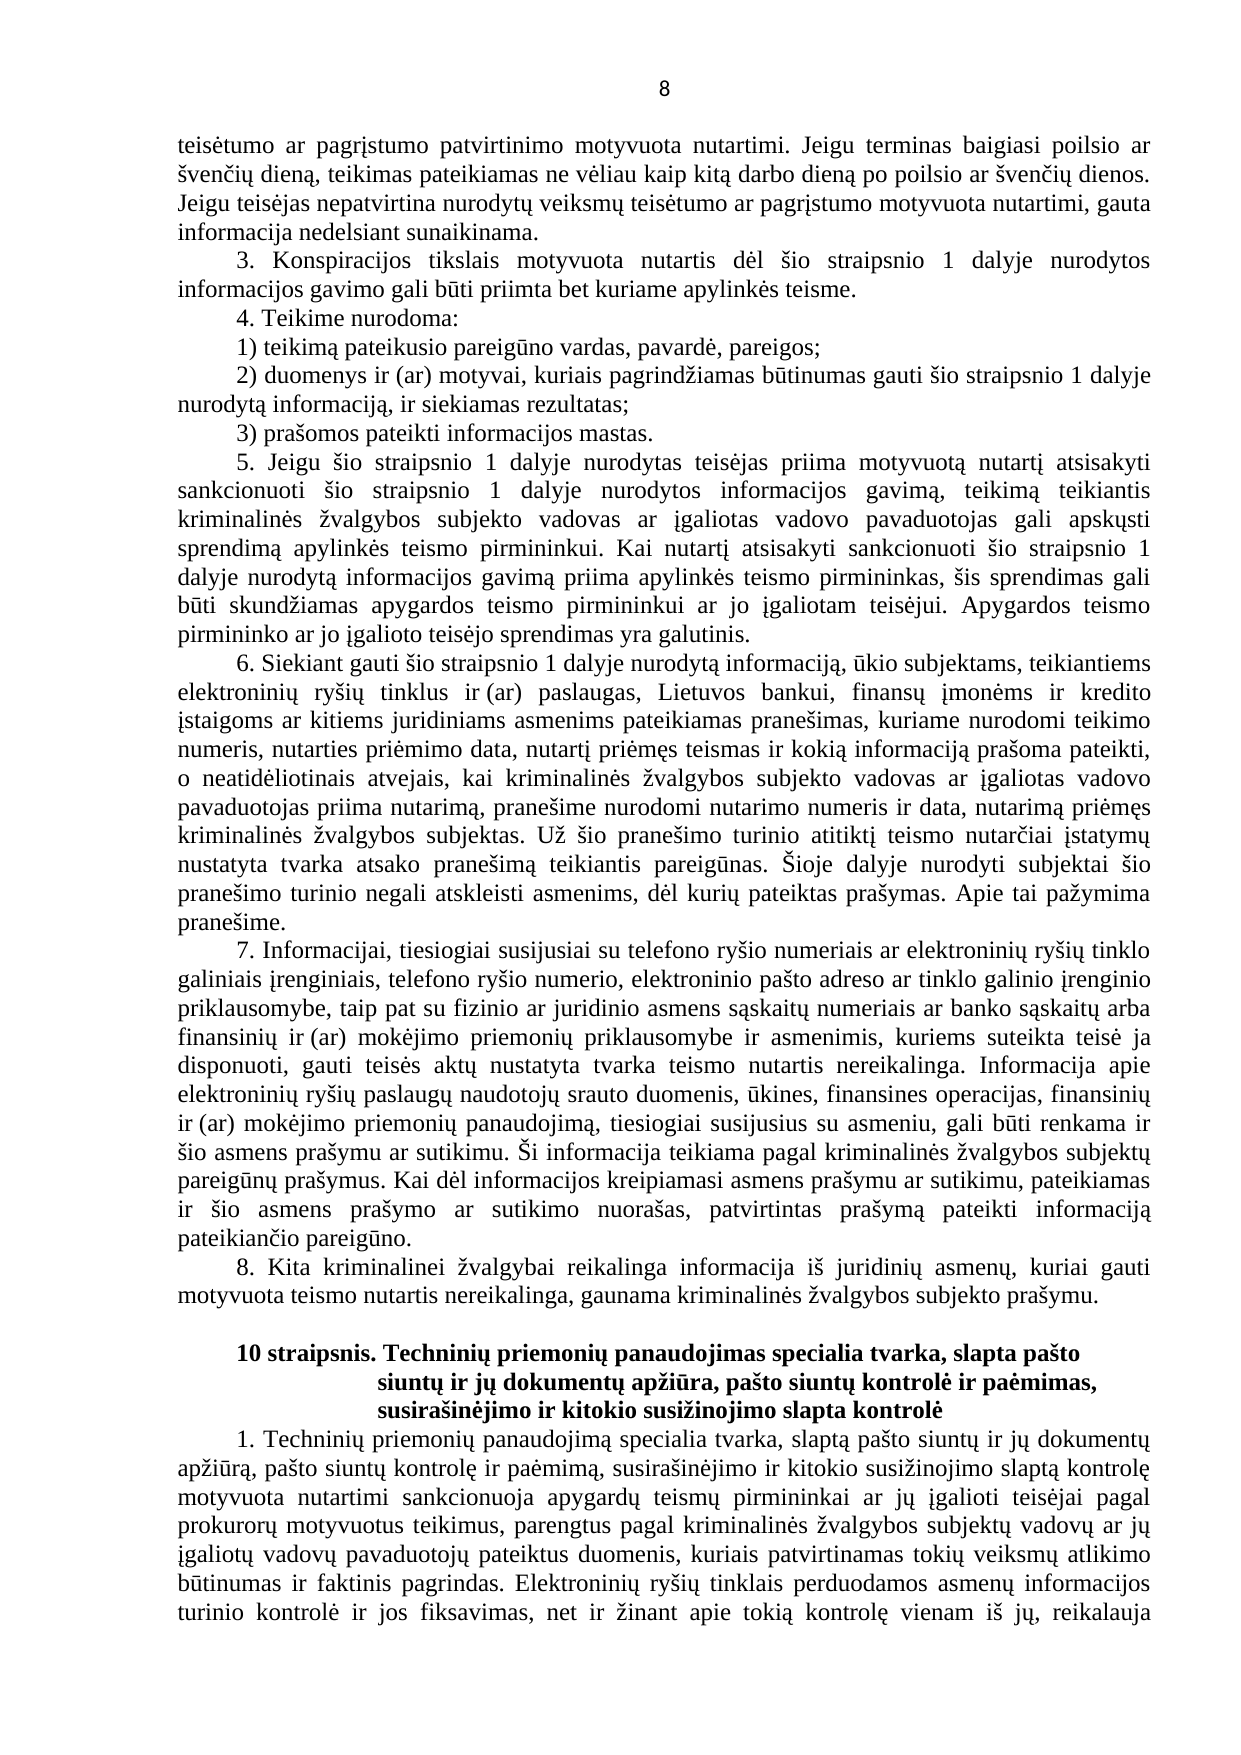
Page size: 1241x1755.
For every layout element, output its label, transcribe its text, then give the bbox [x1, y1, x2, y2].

text 3) prašomos pateikti informacijos mastas. [177, 418, 1152, 447]
text 8. Kita kriminalinei žvalgybai reikalinga informacija iš juridinių asmenų, kuriai gauti motyvuota teismo nutartis nereikalinga, gaunama kriminalinės žvalgybos subjekto prašymu. [177, 1252, 1152, 1309]
text 5. Jeigu šio straipsnio 1 dalyje nurodytas teisėjas priima motyvuotą nutartį atsisakyti sankcionuoti šio straipsnio 1 dalyje nurodytos informacijos gavimą, teikimą teikiantis kriminalinės žvalgybos subjekto vadovas ar įgaliotas vadovo pavaduotojas gali apskųsti sprendimą apylinkės teismo pirmininkui. Kai nutartį atsisakyti sankcionuoti šio straipsnio 1 dalyje nurodytą informacijos gavimą priima apylinkės teismo pirmininkas, šis sprendimas gali būti skundžiamas apygardos teismo pirmininkui ar jo įgaliotam teisėjui. Apygardos teismo pirmininko ar jo įgalioto teisėjo sprendimas yra galutinis. [177, 447, 1152, 648]
text teisėtumo ar pagrįstumo patvirtinimo motyvuota nutartimi. Jeigu terminas baigiasi poilsio ar švenčių dieną, teikimas pateikiamas ne vėliau kaip kitą darbo dieną po poilsio ar švenčių dienos. Jeigu teisėjas nepatvirtina nurodytų veiksmų teisėtumo ar pagrįstumo motyvuota nutartimi, gauta informacija nedelsiant sunaikinama. [177, 131, 1152, 246]
text 7. Informacijai, tiesiogiai susijusiai su telefono ryšio numeriais ar elektroninių ryšių tinklo galiniais įrenginiais, telefono ryšio numerio, elektroninio pašto adreso ar tinklo galinio įrenginio priklausomybe, taip pat su fizinio ar juridinio asmens sąskaitų numeriais ar banko sąskaitų arba finansinių ir (ar) mokėjimo priemonių priklausomybe ir asmenimis, kuriems suteikta teisė ja disponuoti, gauti teisės aktų nustatyta tvarka teismo nutartis nereikalinga. Informacija apie elektroninių ryšių paslaugų naudotojų srauto duomenis, ūkines, finansines operacijas, finansinių ir (ar) mokėjimo priemonių panaudojimą, tiesiogiai susijusius su asmeniu, gali būti renkama ir šio asmens prašymu ar sutikimu. Ši informacija teikiama pagal kriminalinės žvalgybos subjektų pareigūnų prašymus. Kai dėl informacijos kreipiamasi asmens prašymu ar sutikimu, pateikiamas ir šio asmens prašymo ar sutikimo nuorašas, patvirtintas prašymą pateikti informaciją pateikiančio pareigūno. [177, 936, 1152, 1252]
text 1) teikimą pateikusio pareigūno vardas, pavardė, pareigos; [177, 332, 1152, 361]
text 4. Teikime nurodoma: [177, 303, 1152, 332]
text 1. Techninių priemonių panaudojimą specialia tvarka, slaptą pašto siuntų ir jų dokumentų apžiūrą, pašto siuntų kontrolę ir paėmimą, susirašinėjimo ir kitokio susižinojimo slaptą kontrolę motyvuota nutartimi sankcionuoja apygardų teismų pirmininkai ar jų įgalioti teisėjai pagal prokurorų motyvuotus teikimus, parengtus pagal kriminalinės žvalgybos subjektų vadovų ar jų įgaliotų vadovų pavaduotojų pateiktus duomenis, kuriais patvirtinamas tokių veiksmų atlikimo būtinumas ir faktinis pagrindas. Elektroninių ryšių tinklais perduodamos asmenų informacijos turinio kontrolė ir jos fiksavimas, net ir žinant apie tokią kontrolę vienam iš jų, reikalauja [177, 1424, 1152, 1626]
text 3. Konspiracijos tikslais motyvuota nutartis dėl šio straipsnio 1 dalyje nurodytos informacijos gavimo gali būti priimta bet kuriame apylinkės teisme. [177, 246, 1152, 303]
text 6. Siekiant gauti šio straipsnio 1 dalyje nurodytą informaciją, ūkio subjektams, teikiantiems elektroninių ryšių tinklus ir (ar) paslaugas, Lietuvos bankui, finansų įmonėms ir kredito įstaigoms ar kitiems juridiniams asmenims pateikiamas pranešimas, kuriame nurodomi teikimo numeris, nutarties priėmimo data, nutartį priėmęs teismas ir kokią informaciją prašoma pateikti, o neatidėliotinais atvejais, kai kriminalinės žvalgybos subjekto vadovas ar įgaliotas vadovo pavaduotojas priima nutarimą, pranešime nurodomi nutarimo numeris ir data, nutarimą priėmęs kriminalinės žvalgybos subjektas. Už šio pranešimo turinio atitiktį teismo nutarčiai įstatymų nustatyta tvarka atsako pranešimą teikiantis pareigūnas. Šioje dalyje nurodyti subjektai šio pranešimo turinio negali atskleisti asmenims, dėl kurių pateiktas prašymas. Apie tai pažymima pranešime. [177, 648, 1152, 936]
text 2) duomenys ir (ar) motyvai, kuriais pagrindžiamas būtinumas gauti šio straipsnio 1 dalyje nurodytą informaciją, ir siekiamas rezultatas; [177, 361, 1152, 418]
text 10 straipsnis. Techninių priemonių panaudojimas specialia tvarka, slapta pašto siuntų ir jų dokumentų apžiūra, pašto siuntų kontrolė ir paėmimas, susirašinėjimo ir kitokio susižinojimo slapta kontrolė [236, 1338, 1152, 1424]
